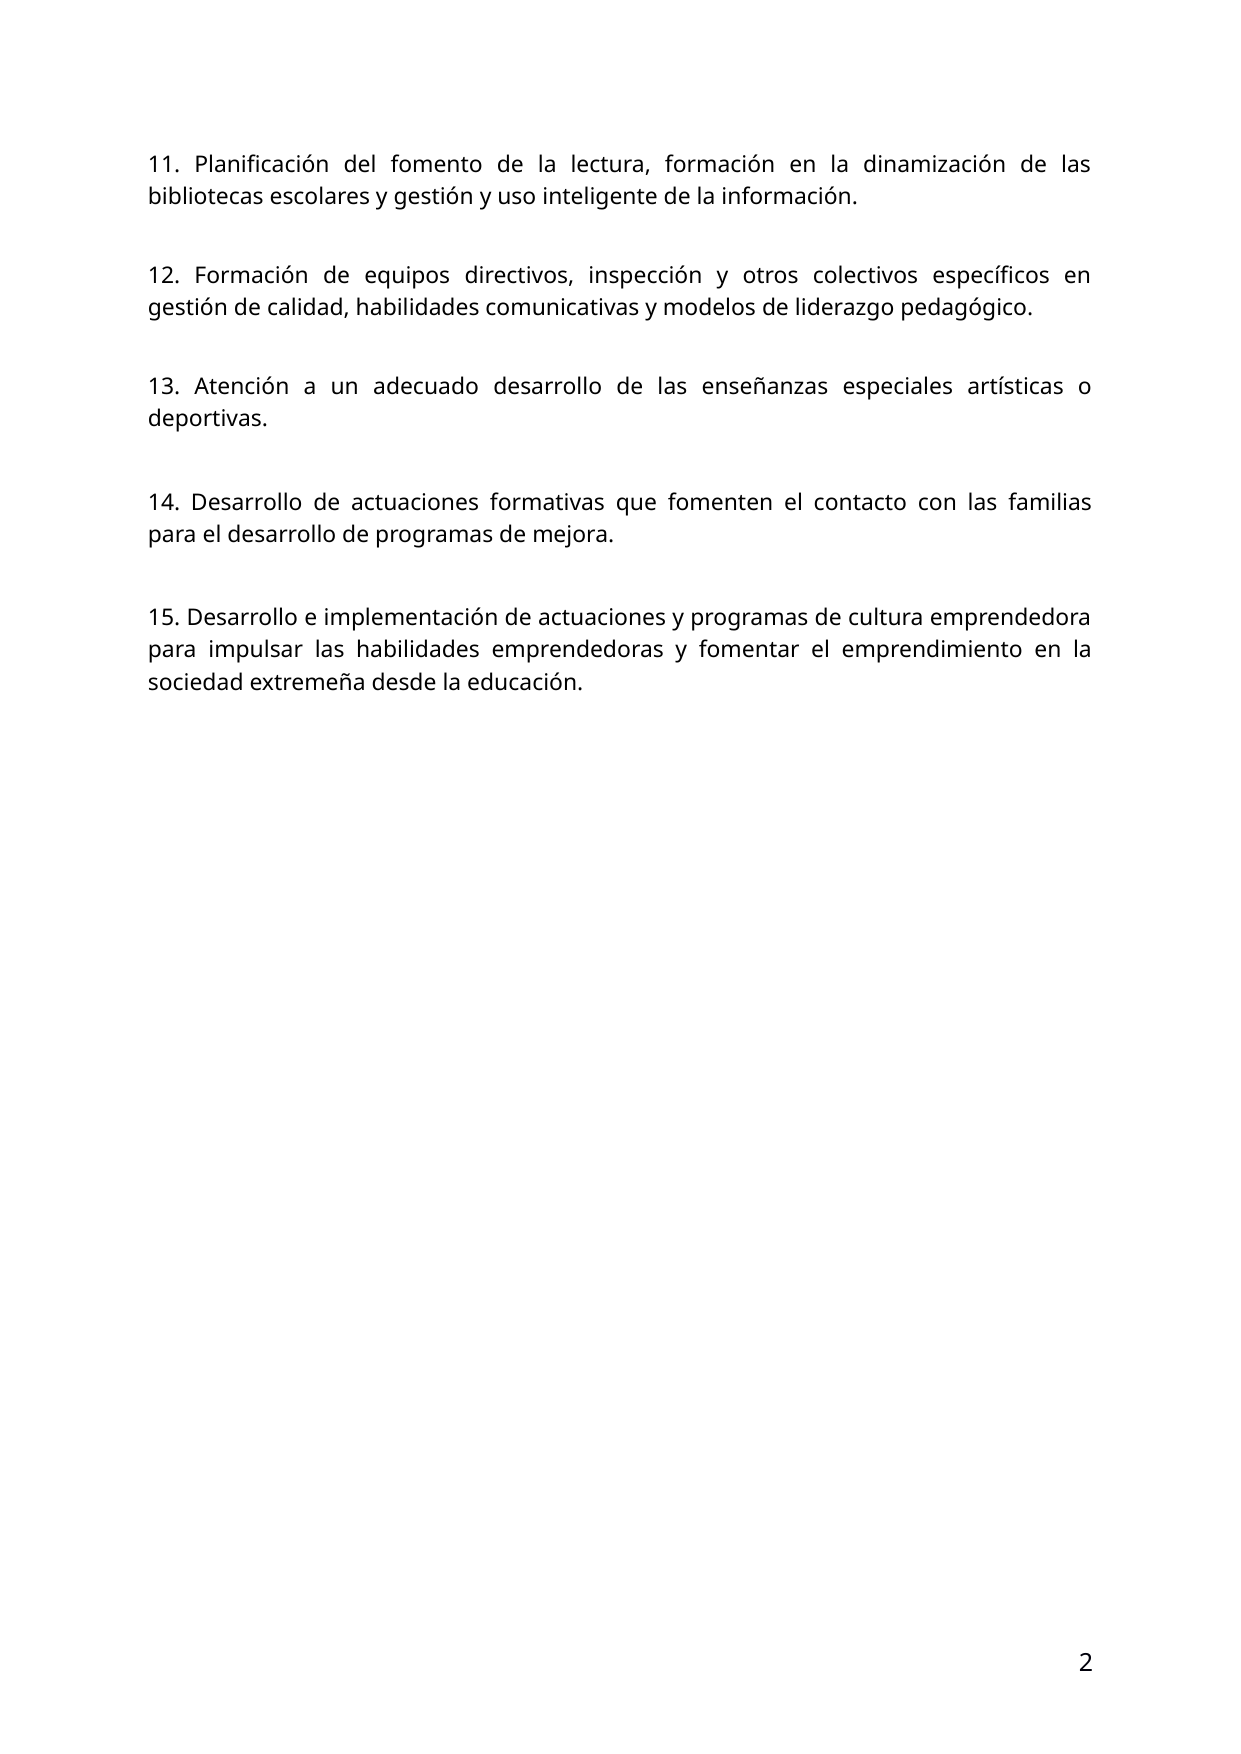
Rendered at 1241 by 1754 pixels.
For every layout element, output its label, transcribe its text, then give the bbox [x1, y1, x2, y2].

text 11. Planificación del fomento de la lectura, formación en la dinamización de las bibliotecas escolares y gestión y uso inteligente de la información. [148, 148, 1093, 211]
text 14. Desarrollo de actuaciones formativas que fomenten el contacto con las familias para el desarrollo de programas de mejora. [148, 486, 1093, 549]
text 12. Formación de equipos directivos, inspección y otros colectivos específicos en gestión de calidad, habilidades comunicativas y modelos de liderazgo pedagógico. [148, 259, 1093, 322]
text 13. Atención a un adecuado desarrollo de las enseñanzas especiales artísticas o deportivas. [148, 370, 1093, 434]
text 15. Desarrollo e implementación de actuaciones y programas de cultura emprendedora para impulsar las habilidades emprendedoras y fomentar el emprendimiento en la sociedad extremeña desde la educación. [148, 601, 1093, 697]
